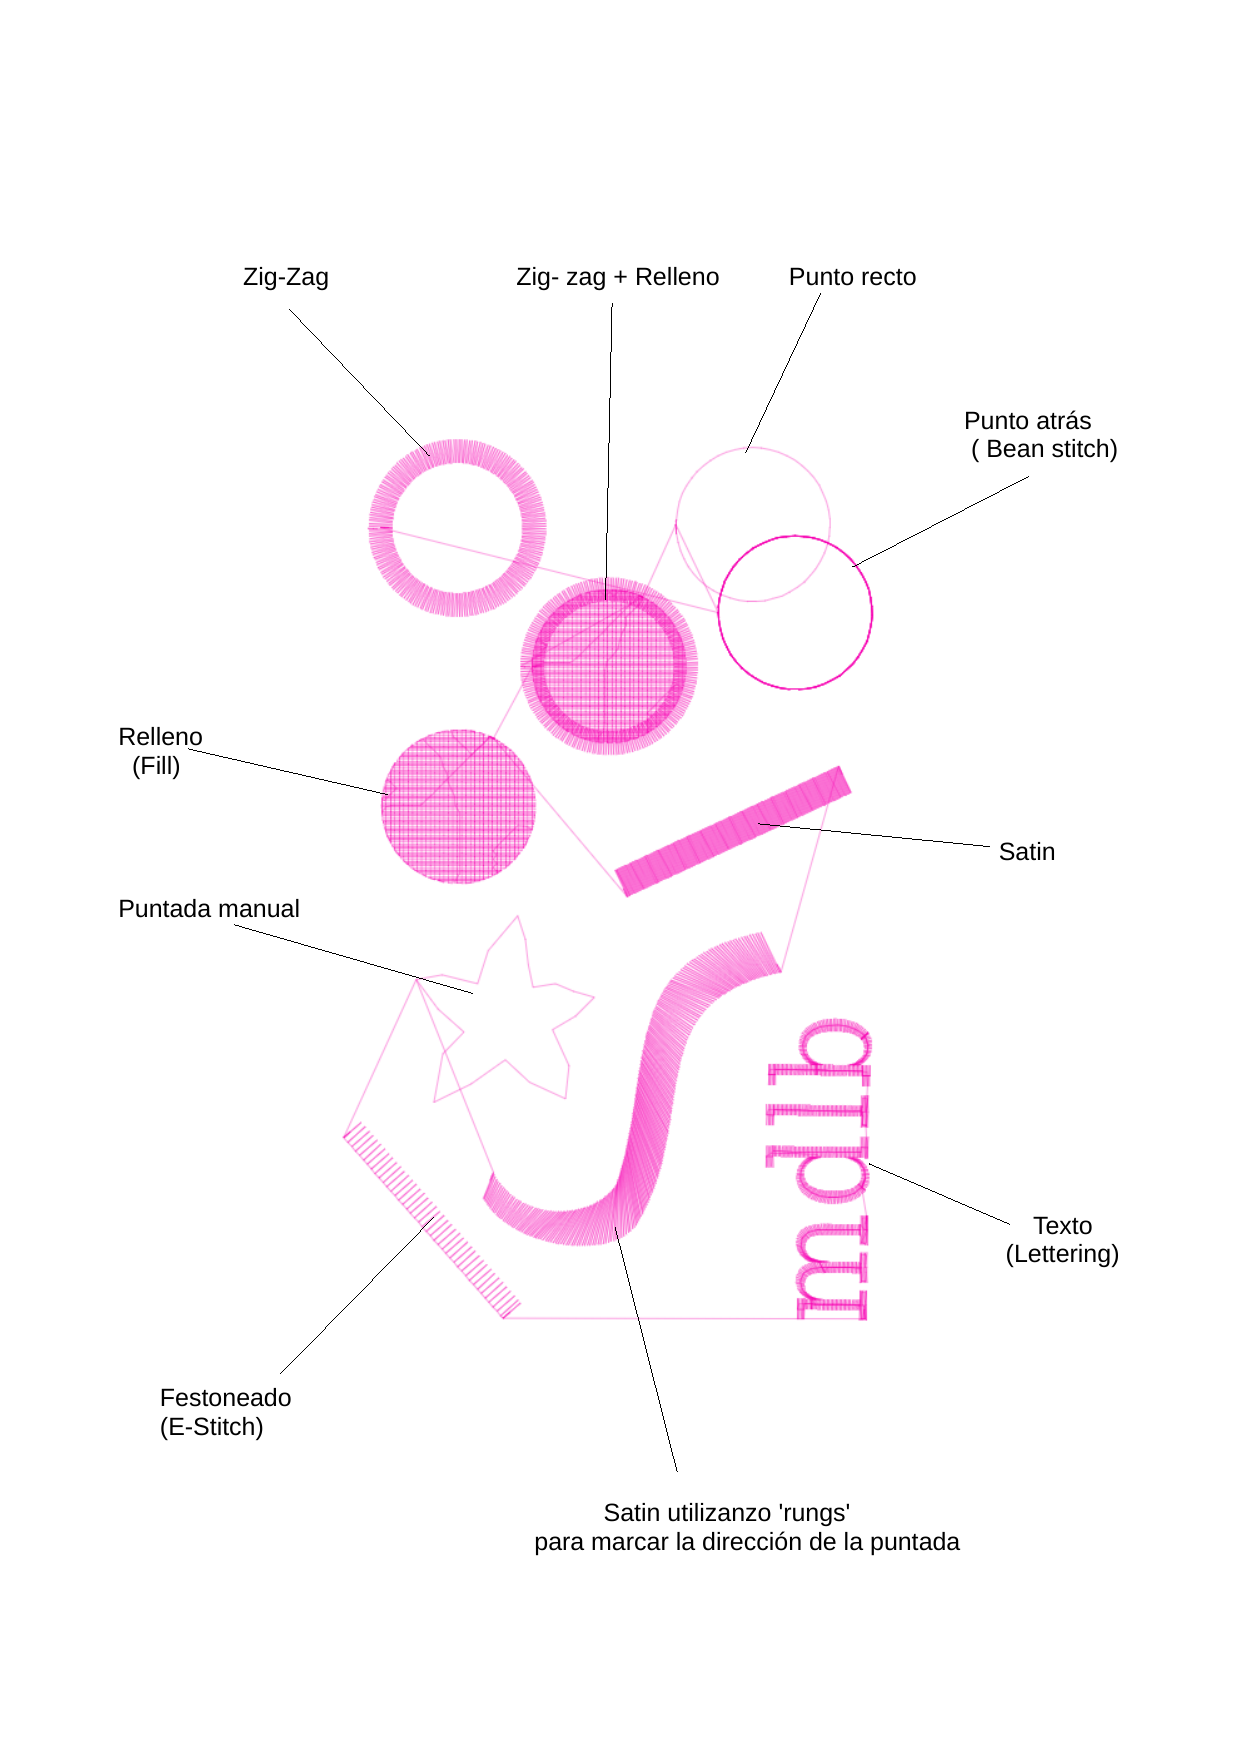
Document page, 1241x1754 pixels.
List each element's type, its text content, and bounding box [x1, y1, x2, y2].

text [118, 406, 309, 434]
text [118, 837, 309, 866]
text (E-Stitch) [118, 1412, 1122, 1441]
text Zig-Zag Zig- zag + Relleno Punto recto [118, 262, 1122, 291]
text Texto [931, 1211, 1122, 1239]
text (Fill) [118, 751, 309, 779]
text (Lettering) [931, 1239, 1122, 1268]
picture [309, 398, 931, 1352]
text Puntada manual [118, 894, 309, 923]
text [118, 1211, 309, 1239]
text Festoneado [118, 1383, 1122, 1412]
text [118, 434, 309, 463]
text Relleno [118, 722, 309, 751]
text Punto atrás [931, 406, 1122, 434]
text [931, 722, 1122, 751]
text [931, 751, 1122, 779]
text para marcar la dirección de la puntada [118, 1527, 1122, 1556]
text ( Bean stitch) [931, 434, 1122, 463]
text [118, 1239, 309, 1268]
text Satin [931, 837, 1122, 866]
text Satin utilizanzo 'rungs' [118, 1498, 1122, 1527]
text [931, 894, 1122, 923]
